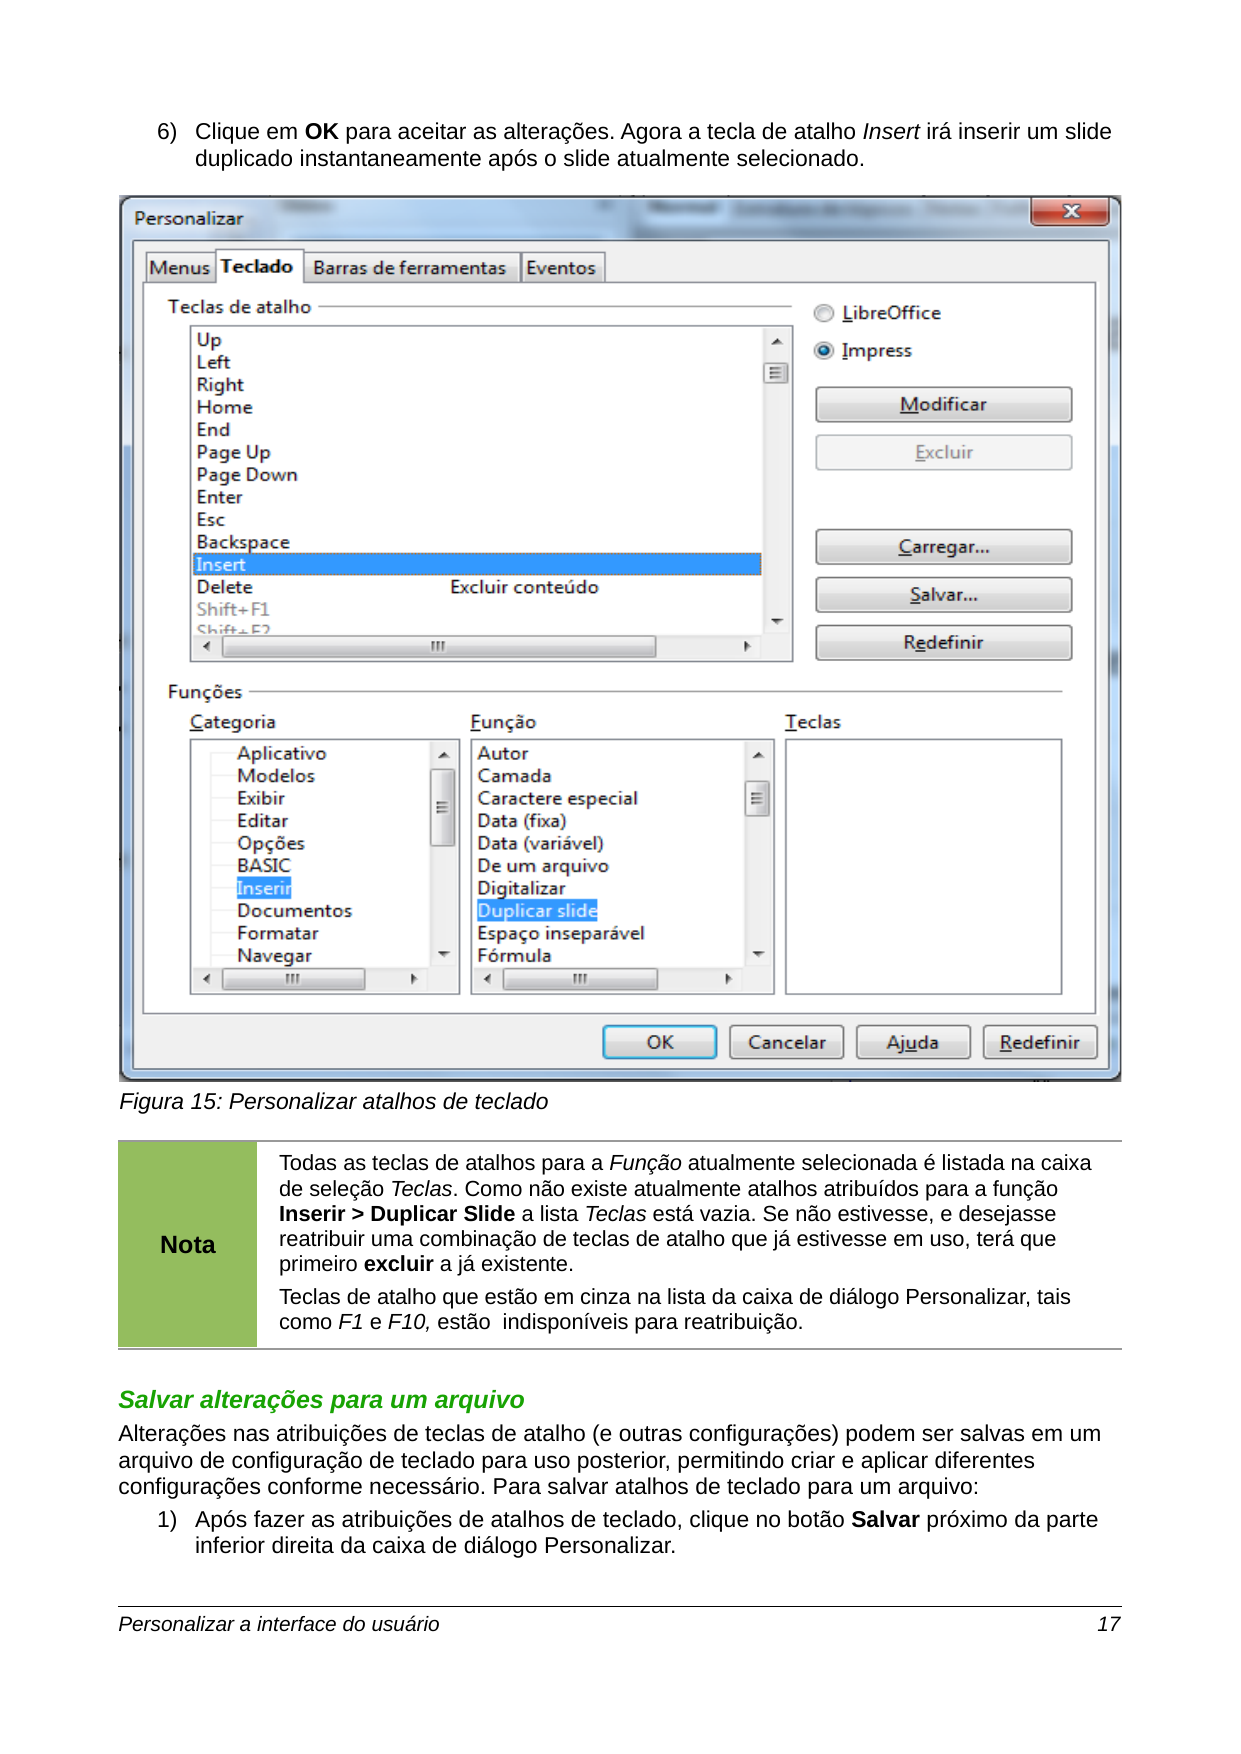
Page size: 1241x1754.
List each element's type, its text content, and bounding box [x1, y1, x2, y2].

text Figura 15: Personalizar atalhos de teclado [119, 1088, 1121, 1114]
picture [119, 195, 1122, 1082]
subtitle Salvar alterações para um arquivo [118, 1385, 1122, 1414]
table_header Nota [118, 1142, 257, 1347]
list Após fazer as atribuições de atalhos de teclado, clique no botão Salvar próximo da parte inferior direita da caixa de diálogo Personalizar. [177, 1506, 1122, 1558]
list Alterações nas atribuições de teclas de atalho (e outras configurações) podem ser salvas em um arquivo de configuração de teclado para uso posterior, permitindo criar e aplicar diferentes configurações conforme necessário. Para salvar atalhos de teclado para um arquivo: [118, 1420, 1122, 1499]
list Clique em OK para aceitar as alterações. Agora a tecla de atalho Insert irá inserir um slide duplicado instantaneamente após o slide atualmente selecionado. [177, 118, 1122, 171]
table_header Todas as teclas de atalhos para a Função atualmente selecionada é listada na caixa de seleção Teclas. Como não existe atualmente atalhos atribuídos para a função Inserir > Duplicar Slide a lista Teclas está vazia. Se não estivesse, e desejasse reatribuir uma combinação de teclas de atalho que já estivesse em uso, terá que primeiro excluir a já existente. Teclas de atalho que estão em cinza na lista da caixa de diálogo Personalizar, tais como F1 e F10, estão indisponíveis para reatribuição. [258, 1142, 1122, 1347]
